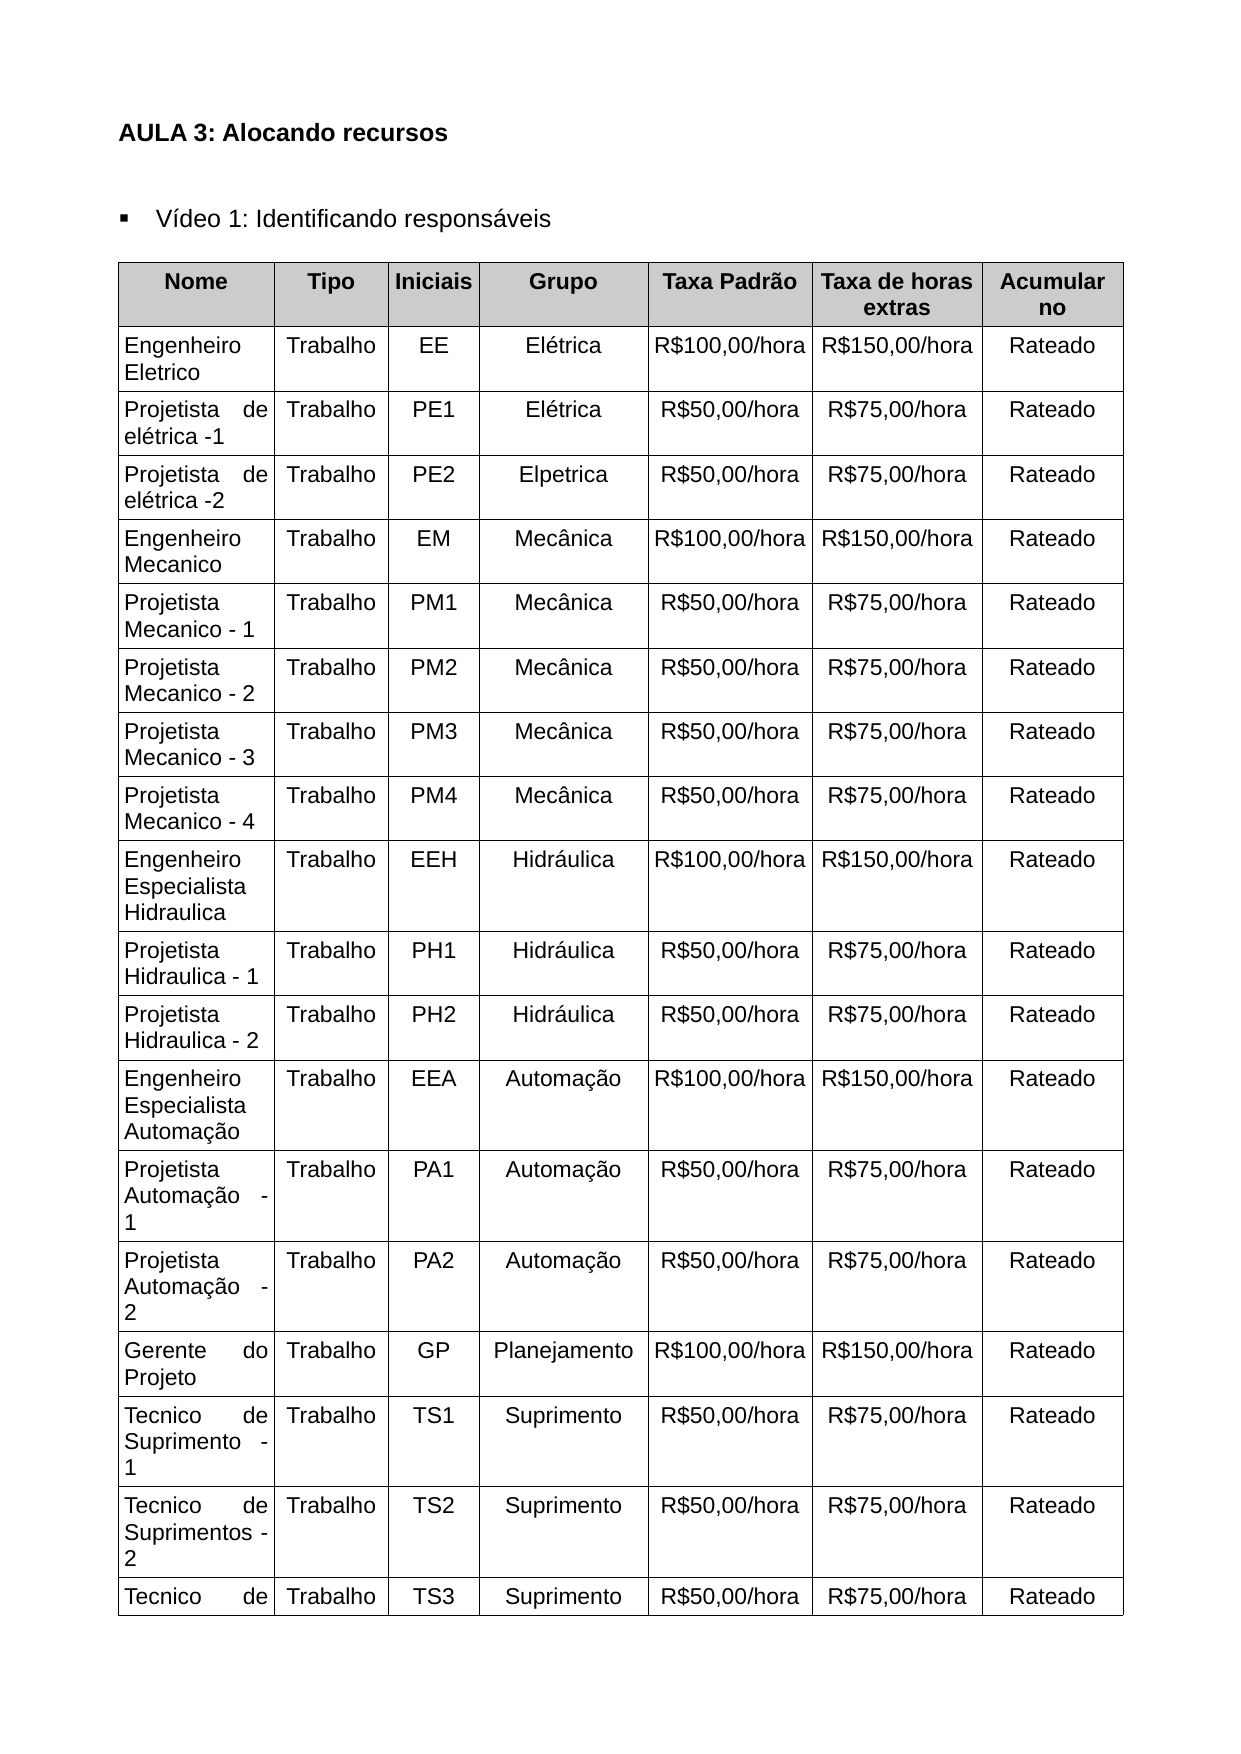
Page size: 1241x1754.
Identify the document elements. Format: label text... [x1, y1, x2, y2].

table_cell EE [389, 327, 479, 391]
table_cell Automação [480, 1151, 648, 1241]
table_cell PE2 [389, 456, 479, 519]
table_cell Projetista de elétrica -2 [119, 456, 274, 519]
table_cell Rateado [983, 841, 1123, 931]
table_cell Mecânica [480, 777, 648, 840]
subtitle Vídeo 1: Identificando responsáveis [118, 204, 1122, 233]
table_cell Engenheiro Especialista Automação [119, 1061, 274, 1150]
table_header Acumular no [983, 263, 1123, 326]
table_cell Trabalho [275, 1487, 388, 1577]
table_cell Elétrica [480, 392, 648, 455]
table_cell R$100,00/hora [649, 841, 812, 931]
table_cell Trabalho [275, 1061, 388, 1150]
table_cell Trabalho [275, 932, 388, 995]
table_cell Trabalho [275, 327, 388, 391]
table_cell Automação [480, 1061, 648, 1150]
table_cell GP [389, 1332, 479, 1396]
table_cell Rateado [983, 327, 1123, 391]
table_cell Elpetrica [480, 456, 648, 519]
table_cell Rateado [983, 932, 1123, 995]
table_cell R$75,00/hora [813, 1242, 982, 1331]
table_cell Gerente do Projeto [119, 1332, 274, 1396]
table_header Taxa de horas extras [813, 263, 982, 326]
table_header Taxa Padrão [649, 263, 812, 326]
table_cell R$75,00/hora [813, 996, 982, 1059]
table_cell TS2 [389, 1487, 479, 1577]
table_cell Automação [480, 1242, 648, 1331]
table_cell R$150,00/hora [813, 520, 982, 583]
table_cell Trabalho [275, 456, 388, 519]
table_header Nome [119, 263, 274, 326]
table_cell Trabalho [275, 841, 388, 931]
table_cell Rateado [983, 1332, 1123, 1396]
table_cell PM4 [389, 777, 479, 840]
table_cell Rateado [983, 777, 1123, 840]
table_cell Projetista Mecanico - 2 [119, 649, 274, 712]
table_cell Mecânica [480, 584, 648, 648]
table_cell R$75,00/hora [813, 392, 982, 455]
table_header Iniciais [389, 263, 479, 326]
table_cell Projetista Automação - 2 [119, 1242, 274, 1331]
table_cell Trabalho [275, 996, 388, 1059]
table_cell R$150,00/hora [813, 327, 982, 391]
table_cell Mecânica [480, 713, 648, 776]
table_cell PM1 [389, 584, 479, 648]
table_cell R$50,00/hora [649, 1242, 812, 1331]
table_cell Projetista Mecanico - 4 [119, 777, 274, 840]
table_cell R$50,00/hora [649, 1487, 812, 1577]
table_cell Trabalho [275, 520, 388, 583]
table_cell Elétrica [480, 327, 648, 391]
table_cell R$75,00/hora [813, 1578, 982, 1615]
table_cell R$50,00/hora [649, 584, 812, 648]
table_cell TS3 [389, 1578, 479, 1615]
table_cell EEH [389, 841, 479, 931]
table_cell Rateado [983, 1061, 1123, 1150]
table_cell Trabalho [275, 713, 388, 776]
table_cell Rateado [983, 1487, 1123, 1577]
table_cell Rateado [983, 1151, 1123, 1241]
table_cell Projetista Hidraulica - 2 [119, 996, 274, 1059]
table_cell Trabalho [275, 1397, 388, 1486]
table_cell TS1 [389, 1397, 479, 1486]
table_cell Projetista Mecanico - 1 [119, 584, 274, 648]
table_cell Rateado [983, 1242, 1123, 1331]
table_cell Trabalho [275, 1578, 388, 1615]
table_cell R$75,00/hora [813, 713, 982, 776]
table_cell R$50,00/hora [649, 649, 812, 712]
table_cell EM [389, 520, 479, 583]
table_cell Projetista Hidraulica - 1 [119, 932, 274, 995]
table_cell R$50,00/hora [649, 1578, 812, 1615]
table_cell R$50,00/hora [649, 713, 812, 776]
table_cell Trabalho [275, 1332, 388, 1396]
table_cell R$50,00/hora [649, 777, 812, 840]
table_cell PH2 [389, 996, 479, 1059]
table_cell Rateado [983, 392, 1123, 455]
table_cell R$50,00/hora [649, 456, 812, 519]
table_cell PE1 [389, 392, 479, 455]
table_cell Trabalho [275, 1151, 388, 1241]
table_cell R$75,00/hora [813, 777, 982, 840]
table_cell Suprimento [480, 1487, 648, 1577]
table_cell PM2 [389, 649, 479, 712]
table_cell Tecnico de Suprimento - 1 [119, 1397, 274, 1486]
table_cell Engenheiro Mecanico [119, 520, 274, 583]
table_cell Suprimento [480, 1578, 648, 1615]
table_cell R$75,00/hora [813, 456, 982, 519]
table_cell PM3 [389, 713, 479, 776]
table_cell Projetista Automação - 1 [119, 1151, 274, 1241]
table_cell EEA [389, 1061, 479, 1150]
table_cell Trabalho [275, 1242, 388, 1331]
table_cell R$50,00/hora [649, 1151, 812, 1241]
table_header Tipo [275, 263, 388, 326]
table_cell R$100,00/hora [649, 327, 812, 391]
table_cell R$75,00/hora [813, 1151, 982, 1241]
table_cell Planejamento [480, 1332, 648, 1396]
table_cell Projetista Mecanico - 3 [119, 713, 274, 776]
table_cell R$75,00/hora [813, 1487, 982, 1577]
table_cell Hidráulica [480, 932, 648, 995]
table_cell Rateado [983, 649, 1123, 712]
table_cell R$50,00/hora [649, 932, 812, 995]
table_cell R$50,00/hora [649, 392, 812, 455]
table_cell Hidráulica [480, 841, 648, 931]
table_cell Mecânica [480, 520, 648, 583]
table_cell R$100,00/hora [649, 1061, 812, 1150]
table_cell Rateado [983, 1578, 1123, 1615]
table_cell R$150,00/hora [813, 1332, 982, 1396]
table_cell Hidráulica [480, 996, 648, 1059]
table_cell R$75,00/hora [813, 932, 982, 995]
table_cell R$75,00/hora [813, 1397, 982, 1486]
table_cell R$50,00/hora [649, 1397, 812, 1486]
table_cell PA2 [389, 1242, 479, 1331]
table_cell Trabalho [275, 777, 388, 840]
table_cell R$75,00/hora [813, 649, 982, 712]
table_cell Rateado [983, 456, 1123, 519]
table_cell Rateado [983, 520, 1123, 583]
table_cell R$100,00/hora [649, 1332, 812, 1396]
table_cell Rateado [983, 584, 1123, 648]
table_cell Engenheiro Especialista Hidraulica [119, 841, 274, 931]
table_cell Projetista de elétrica -1 [119, 392, 274, 455]
table_cell Trabalho [275, 649, 388, 712]
table_cell R$50,00/hora [649, 996, 812, 1059]
table_cell Rateado [983, 1397, 1123, 1486]
table_cell R$100,00/hora [649, 520, 812, 583]
table_cell R$150,00/hora [813, 841, 982, 931]
table_cell Rateado [983, 713, 1123, 776]
table_cell R$150,00/hora [813, 1061, 982, 1150]
subtitle AULA 3: Alocando recursos [118, 118, 1122, 147]
table_cell Tecnico de [119, 1578, 274, 1615]
table_cell Engenheiro Eletrico [119, 327, 274, 391]
table_cell Mecânica [480, 649, 648, 712]
table_cell Rateado [983, 996, 1123, 1059]
table_cell Trabalho [275, 584, 388, 648]
table_cell PH1 [389, 932, 479, 995]
table_cell Tecnico de Suprimentos - 2 [119, 1487, 274, 1577]
table_header Grupo [480, 263, 648, 326]
table_cell R$75,00/hora [813, 584, 982, 648]
table_cell PA1 [389, 1151, 479, 1241]
table_cell Trabalho [275, 392, 388, 455]
table_cell Suprimento [480, 1397, 648, 1486]
